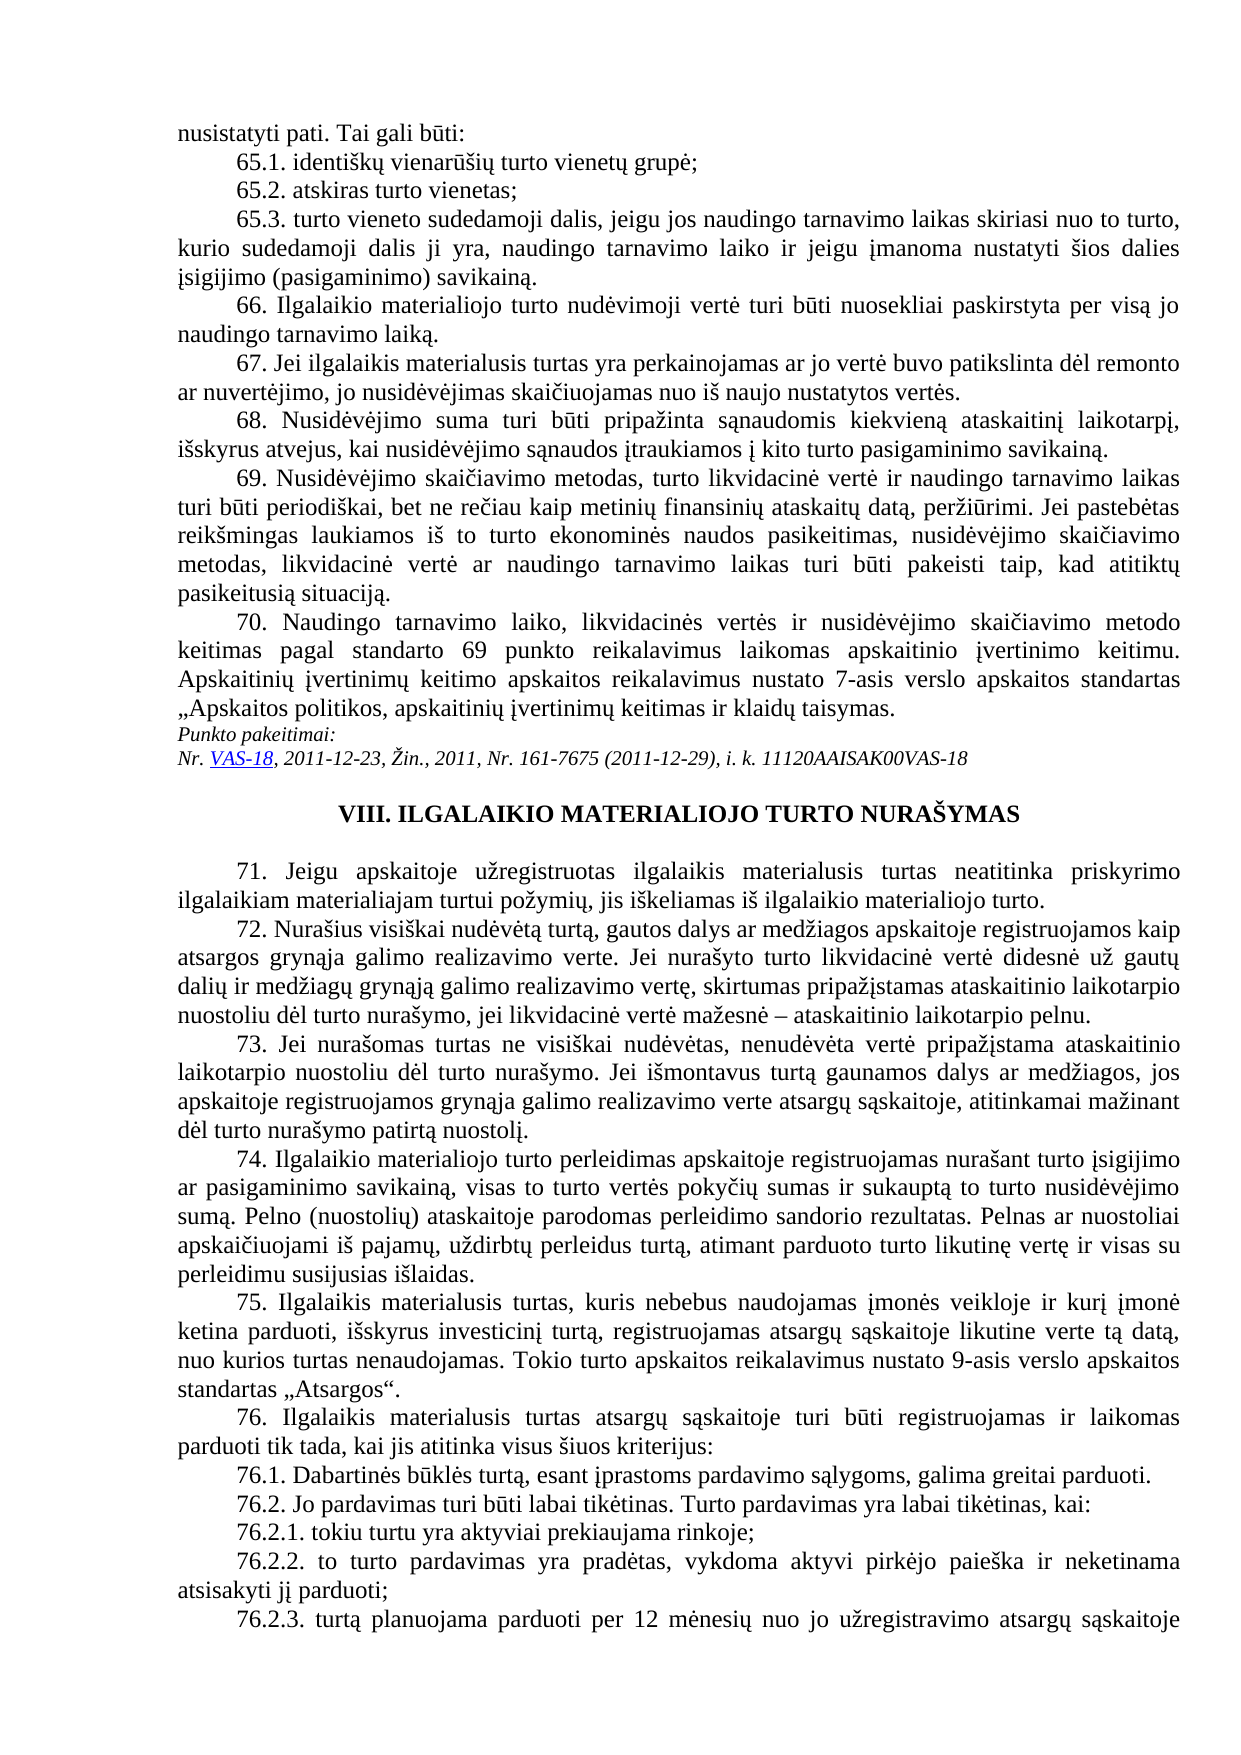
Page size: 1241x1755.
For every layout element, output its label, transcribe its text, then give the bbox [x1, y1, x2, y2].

text nusistatyti pati. Tai gali būti: [177, 118, 1181, 147]
text 74. Ilgalaikio materialiojo turto perleidimas apskaitoje registruojamas nurašant turto įsigijimo ar pasigaminimo savikainą, visas to turto vertės pokyčių sumas ir sukauptą to turto nusidėvėjimo sumą. Pelno (nuostolių) ataskaitoje parodomas perleidimo sandorio rezultatas. Pelnas ar nuostoliai apskaičiuojami iš pajamų, uždirbtų perleidus turtą, atimant parduoto turto likutinę vertę ir visas su perleidimu susijusias išlaidas. [177, 1144, 1181, 1287]
text Nr. VAS-18, 2011-12-23, Žin., 2011, Nr. 161-7675 (2011-12-29), i. k. 11120AAISAK00VAS-18 [177, 746, 1181, 770]
text 69. Nusidėvėjimo skaičiavimo metodas, turto likvidacinė vertė ir naudingo tarnavimo laikas turi būti periodiškai, bet ne rečiau kaip metinių finansinių ataskaitų datą, peržiūrimi. Jei pastebėtas reikšmingas laukiamos iš to turto ekonominės naudos pasikeitimas, nusidėvėjimo skaičiavimo metodas, likvidacinė vertė ar naudingo tarnavimo laikas turi būti pakeisti taip, kad atitiktų pasikeitusią situaciją. [177, 463, 1181, 607]
text 76.2.3. turtą planuojama parduoti per 12 mėnesių nuo jo užregistravimo atsargų sąskaitoje [177, 1604, 1181, 1632]
text 76.2.2. to turto pardavimas yra pradėtas, vykdoma aktyvi pirkėjo paieška ir neketinama atsisakyti jį parduoti; [177, 1546, 1181, 1604]
text 67. Jei ilgalaikis materialusis turtas yra perkainojamas ar jo vertė buvo patikslinta dėl remonto ar nuvertėjimo, jo nusidėvėjimas skaičiuojamas nuo iš naujo nustatytos vertės. [177, 348, 1181, 406]
text 76. Ilgalaikis materialusis turtas atsargų sąskaitoje turi būti registruojamas ir laikomas parduoti tik tada, kai jis atitinka visus šiuos kriterijus: [177, 1402, 1181, 1460]
text 65.2. atskiras turto vienetas; [177, 176, 1181, 204]
text 71. Jeigu apskaitoje užregistruotas ilgalaikis materialusis turtas neatitinka priskyrimo ilgalaikiam materialiajam turtui požymių, jis iškeliamas iš ilgalaikio materialiojo turto. [177, 856, 1181, 914]
text 66. Ilgalaikio materialiojo turto nudėvimoji vertė turi būti nuosekliai paskirstyta per visą jo naudingo tarnavimo laiką. [177, 291, 1181, 348]
text 68. Nusidėvėjimo suma turi būti pripažinta sąnaudomis kiekvieną ataskaitinį laikotarpį, išskyrus atvejus, kai nusidėvėjimo sąnaudos įtraukiamos į kito turto pasigaminimo savikainą. [177, 406, 1181, 463]
text Punkto pakeitimai: [177, 722, 1181, 746]
text 76.2. Jo pardavimas turi būti labai tikėtinas. Turto pardavimas yra labai tikėtinas, kai: [177, 1489, 1181, 1517]
text 76.2.1. tokiu turtu yra aktyviai prekiaujama rinkoje; [177, 1517, 1181, 1546]
text 65.3. turto vieneto sudedamoji dalis, jeigu jos naudingo tarnavimo laikas skiriasi nuo to turto, kurio sudedamoji dalis ji yra, naudingo tarnavimo laiko ir jeigu įmanoma nustatyti šios dalies įsigijimo (pasigaminimo) savikainą. [177, 204, 1181, 291]
text 72. Nurašius visiškai nudėvėtą turtą, gautos dalys ar medžiagos apskaitoje registruojamos kaip atsargos grynąja galimo realizavimo verte. Jei nurašyto turto likvidacinė vertė didesnė už gautų dalių ir medžiagų grynąją galimo realizavimo vertę, skirtumas pripažįstamas ataskaitinio laikotarpio nuostoliu dėl turto nurašymo, jei likvidacinė vertė mažesnė – ataskaitinio laikotarpio pelnu. [177, 914, 1181, 1029]
text 70. Naudingo tarnavimo laiko, likvidacinės vertės ir nusidėvėjimo skaičiavimo metodo keitimas pagal standarto 69 punkto reikalavimus laikomas apskaitinio įvertinimo keitimu. Apskaitinių įvertinimų keitimo apskaitos reikalavimus nustato 7-asis verslo apskaitos standartas „Apskaitos politikos, apskaitinių įvertinimų keitimas ir klaidų taisymas. [177, 607, 1181, 722]
text 65.1. identiškų vienarūšių turto vienetų grupė; [177, 147, 1181, 176]
text 75. Ilgalaikis materialusis turtas, kuris nebebus naudojamas įmonės veikloje ir kurį įmonė ketina parduoti, išskyrus investicinį turtą, registruojamas atsargų sąskaitoje likutine verte tą datą, nuo kurios turtas nenaudojamas. Tokio turto apskaitos reikalavimus nustato 9-asis verslo apskaitos standartas „Atsargos“. [177, 1287, 1181, 1402]
text VIII. ILGALAIKIO MATERIALIOJO TURTO NURAŠYMAS [177, 799, 1181, 827]
text 76.1. Dabartinės būklės turtą, esant įprastoms pardavimo sąlygoms, galima greitai parduoti. [177, 1460, 1181, 1489]
text 73. Jei nurašomas turtas ne visiškai nudėvėtas, nenudėvėta vertė pripažįstama ataskaitinio laikotarpio nuostoliu dėl turto nurašymo. Jei išmontavus turtą gaunamos dalys ar medžiagos, jos apskaitoje registruojamos grynąja galimo realizavimo verte atsargų sąskaitoje, atitinkamai mažinant dėl turto nurašymo patirtą nuostolį. [177, 1029, 1181, 1144]
